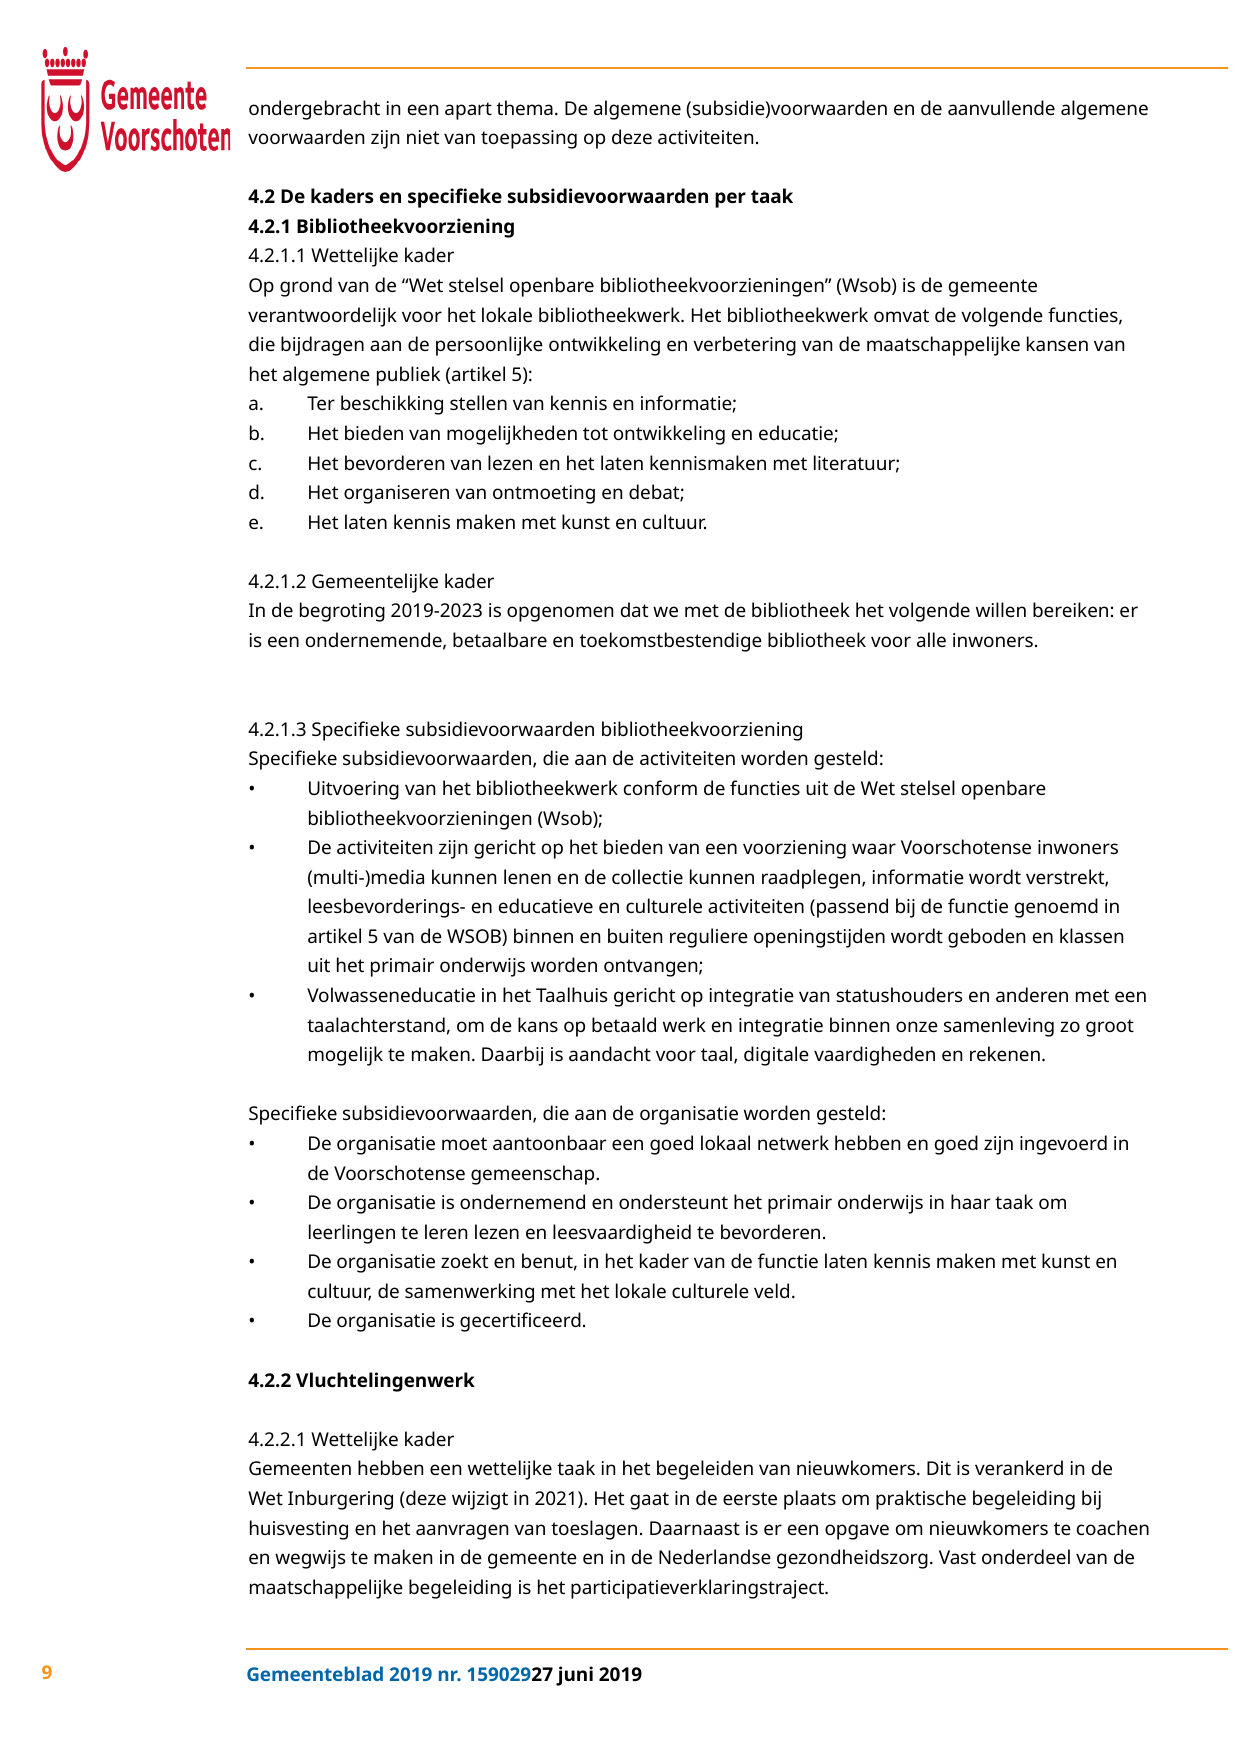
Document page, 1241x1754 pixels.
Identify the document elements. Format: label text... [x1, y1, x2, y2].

text 4.2.1.2 Gemeentelijke kader [248, 568, 1152, 594]
list De organisatie is gecertificeerd. [248, 1308, 1152, 1333]
list Het bevorderen van lezen en het laten kennismaken met literatuur; [248, 450, 1152, 476]
list Uitvoering van het bibliotheekwerk conform de functies uit de Wet stelsel openbare bibliotheekvoorzieningen (Wsob); [248, 775, 1152, 831]
text In de begroting 2019-2023 is opgenomen dat we met de bibliotheek het volgende willen bereiken: er is een ondernemende, betaalbare en toekomstbestendige bibliotheek voor alle inwoners. [248, 598, 1152, 653]
picture [41, 47, 231, 172]
text 4.2.1 Bibliotheekvoorziening [248, 213, 1152, 239]
list Ter beschikking stellen van kennis en informatie; [248, 391, 1152, 416]
text ondergebracht in een apart thema. De algemene (subsidie)voorwaarden en de aanvullende algemene voorwaarden zijn niet van toepassing op deze activiteiten. [248, 95, 1152, 150]
list De organisatie is ondernemend en ondersteunt het primair onderwijs in haar taak om leerlingen te leren lezen en leesvaardigheid te bevorderen. [248, 1189, 1152, 1245]
list Het organiseren van ontmoeting en debat; [248, 479, 1152, 505]
list De organisatie zoekt en benut, in het kader van de functie laten kennis maken met kunst en cultuur, de samenwerking met het lokale culturele veld. [248, 1248, 1152, 1304]
list Het laten kennis maken met kunst en cultuur. [248, 509, 1152, 535]
list Het bieden van mogelijkheden tot ontwikkeling en educatie; [248, 420, 1152, 446]
text Gemeenten hebben een wettelijke taak in het begeleiden van nieuwkomers. Dit is verankerd in de Wet Inburgering (deze wijzigt in 2021). Het gaat in de eerste plaats om praktische begeleiding bij huisvesting en het aanvragen van toeslagen. Daarnaast is er een opgave om nieuwkomers te coachen en wegwijs te maken in de gemeente en in de Nederlandse gezondheidszorg. Vast onderdeel van de maatschappelijke begeleiding is het participatieverklaringstraject. [248, 1456, 1152, 1600]
text 4.2.1.3 Specifieke subsidievoorwaarden bibliotheekvoorziening [248, 716, 1152, 742]
list De organisatie moet aantoonbaar een goed lokaal netwerk hebben en goed zijn ingevoerd in de Voorschotense gemeenschap. [248, 1130, 1152, 1186]
text Op grond van de “Wet stelsel openbare bibliotheekvoorzieningen” (Wsob) is de gemeente verantwoordelijk voor het lokale bibliotheekwerk. Het bibliotheekwerk omvat de volgende functies, die bijdragen aan de persoonlijke ontwikkeling en verbetering van de maatschappelijke kansen van het algemene publiek (artikel 5): [248, 272, 1152, 387]
text Specifieke subsidievoorwaarden, die aan de activiteiten worden gesteld: [248, 746, 1152, 771]
text Specifieke subsidievoorwaarden, die aan de organisatie worden gesteld: [248, 1101, 1152, 1126]
text 4.2 De kaders en specifieke subsidievoorwaarden per taak [248, 183, 1152, 209]
list Volwasseneducatie in het Taalhuis gericht op integratie van statushouders en anderen met een taalachterstand, om de kans op betaald werk en integratie binnen onze samenleving zo groot mogelijk te maken. Daarbij is aandacht voor taal, digitale vaardigheden en rekenen. [248, 982, 1152, 1067]
list De activiteiten zijn gericht op het bieden van een voorziening waar Voorschotense inwoners (multi-)media kunnen lenen en de collectie kunnen raadplegen, informatie wordt verstrekt, leesbevorderings- en educatieve en culturele activiteiten (passend bij de functie genoemd in artikel 5 van de WSOB) binnen en buiten reguliere openingstijden wordt geboden en klassen uit het primair onderwijs worden ontvangen; [248, 834, 1152, 978]
text 4.2.2 Vluchtelingenwerk [248, 1367, 1152, 1393]
text 4.2.2.1 Wettelijke kader [248, 1426, 1152, 1452]
text 4.2.1.1 Wettelijke kader [248, 243, 1152, 268]
